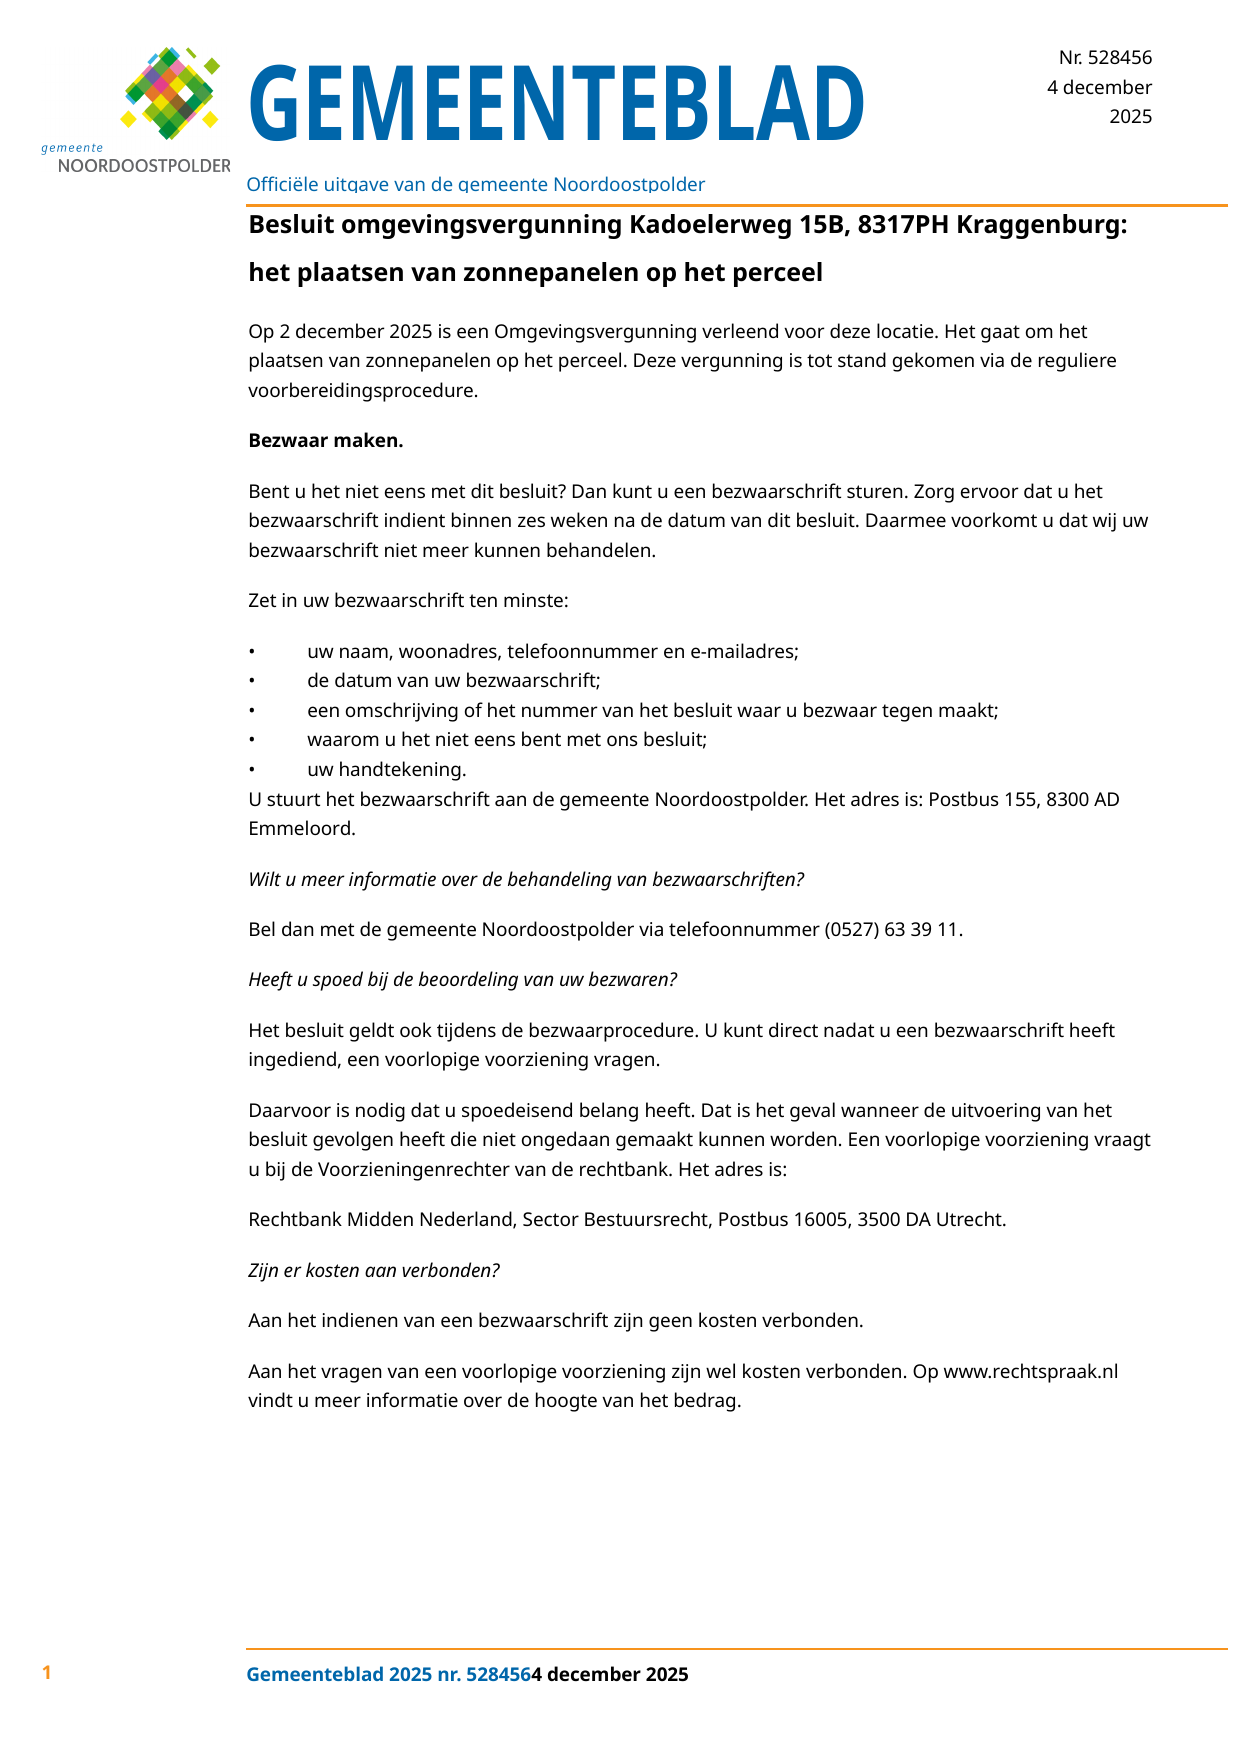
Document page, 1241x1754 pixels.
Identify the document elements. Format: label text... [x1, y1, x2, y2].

text Zet in uw bezwaarschrift ten minste: [248, 587, 1152, 613]
picture [41, 47, 231, 172]
text Het besluit geldt ook tijdens de bezwaarprocedure. U kunt direct nadat u een bezwaarschrift heeft ingediend, een voorlopige voorziening vragen. [248, 1017, 1152, 1072]
text Rechtbank Midden Nederland, Sector Bestuursrecht, Postbus 16005, 3500 DA Utrecht. [248, 1207, 1152, 1232]
text U stuurt het bezwaarschrift aan de gemeente Noordoostpolder. Het adres is: Postbus 155, 8300 AD Emmeloord. [248, 786, 1152, 841]
text Aan het vragen van een voorlopige voorziening zijn wel kosten verbonden. Op www.rechtspraak.nl vindt u meer informatie over de hoogte van het bedrag. [248, 1358, 1152, 1413]
text Zijn er kosten aan verbonden? [248, 1257, 1152, 1283]
text Heeft u spoed bij de beoordeling van uw bezwaren? [248, 967, 1152, 992]
text Aan het indienen van een bezwaarschrift zijn geen kosten verbonden. [248, 1307, 1152, 1333]
list waarom u het niet eens bent met ons besluit; [248, 727, 1152, 752]
list uw naam, woonadres, telefoonnummer en e-mailadres; [248, 638, 1152, 664]
list een omschrijving of het nummer van het besluit waar u bezwaar tegen maakt; [248, 697, 1152, 723]
text Wilt u meer informatie over de behandeling van bezwaarschriften? [248, 866, 1152, 892]
text Bel dan met de gemeente Noordoostpolder via telefoonnummer (0527) 63 39 11. [248, 916, 1152, 942]
text Op 2 december 2025 is een Omgevingsvergunning verleend voor deze locatie. Het gaat om het plaatsen van zonnepanelen op het perceel. Deze vergunning is tot stand gekomen via de reguliere voorbereidingsprocedure. [248, 318, 1152, 403]
text Bent u het niet eens met dit besluit? Dan kunt u een bezwaarschrift sturen. Zorg ervoor dat u het bezwaarschrift indient binnen zes weken na de datum van dit besluit. Daarmee voorkomt u dat wij uw bezwaarschrift niet meer kunnen behandelen. [248, 478, 1152, 563]
text Besluit omgevingsvergunning Kadoelerweg 15B, 8317PH Kraggenburg: het plaatsen van zonnepanelen op het perceel [248, 207, 1152, 288]
text Bezwaar maken. [248, 427, 1152, 453]
text Daarvoor is nodig dat u spoedeisend belang heeft. Dat is het geval wanneer de uitvoering van het besluit gevolgen heeft die niet ongedaan gemaakt kunnen worden. Een voorlopige voorziening vraagt u bij de Voorzieningenrechter van de rechtbank. Het adres is: [248, 1097, 1152, 1182]
list uw handtekening. [248, 756, 1152, 782]
list de datum van uw bezwaarschrift; [248, 667, 1152, 693]
